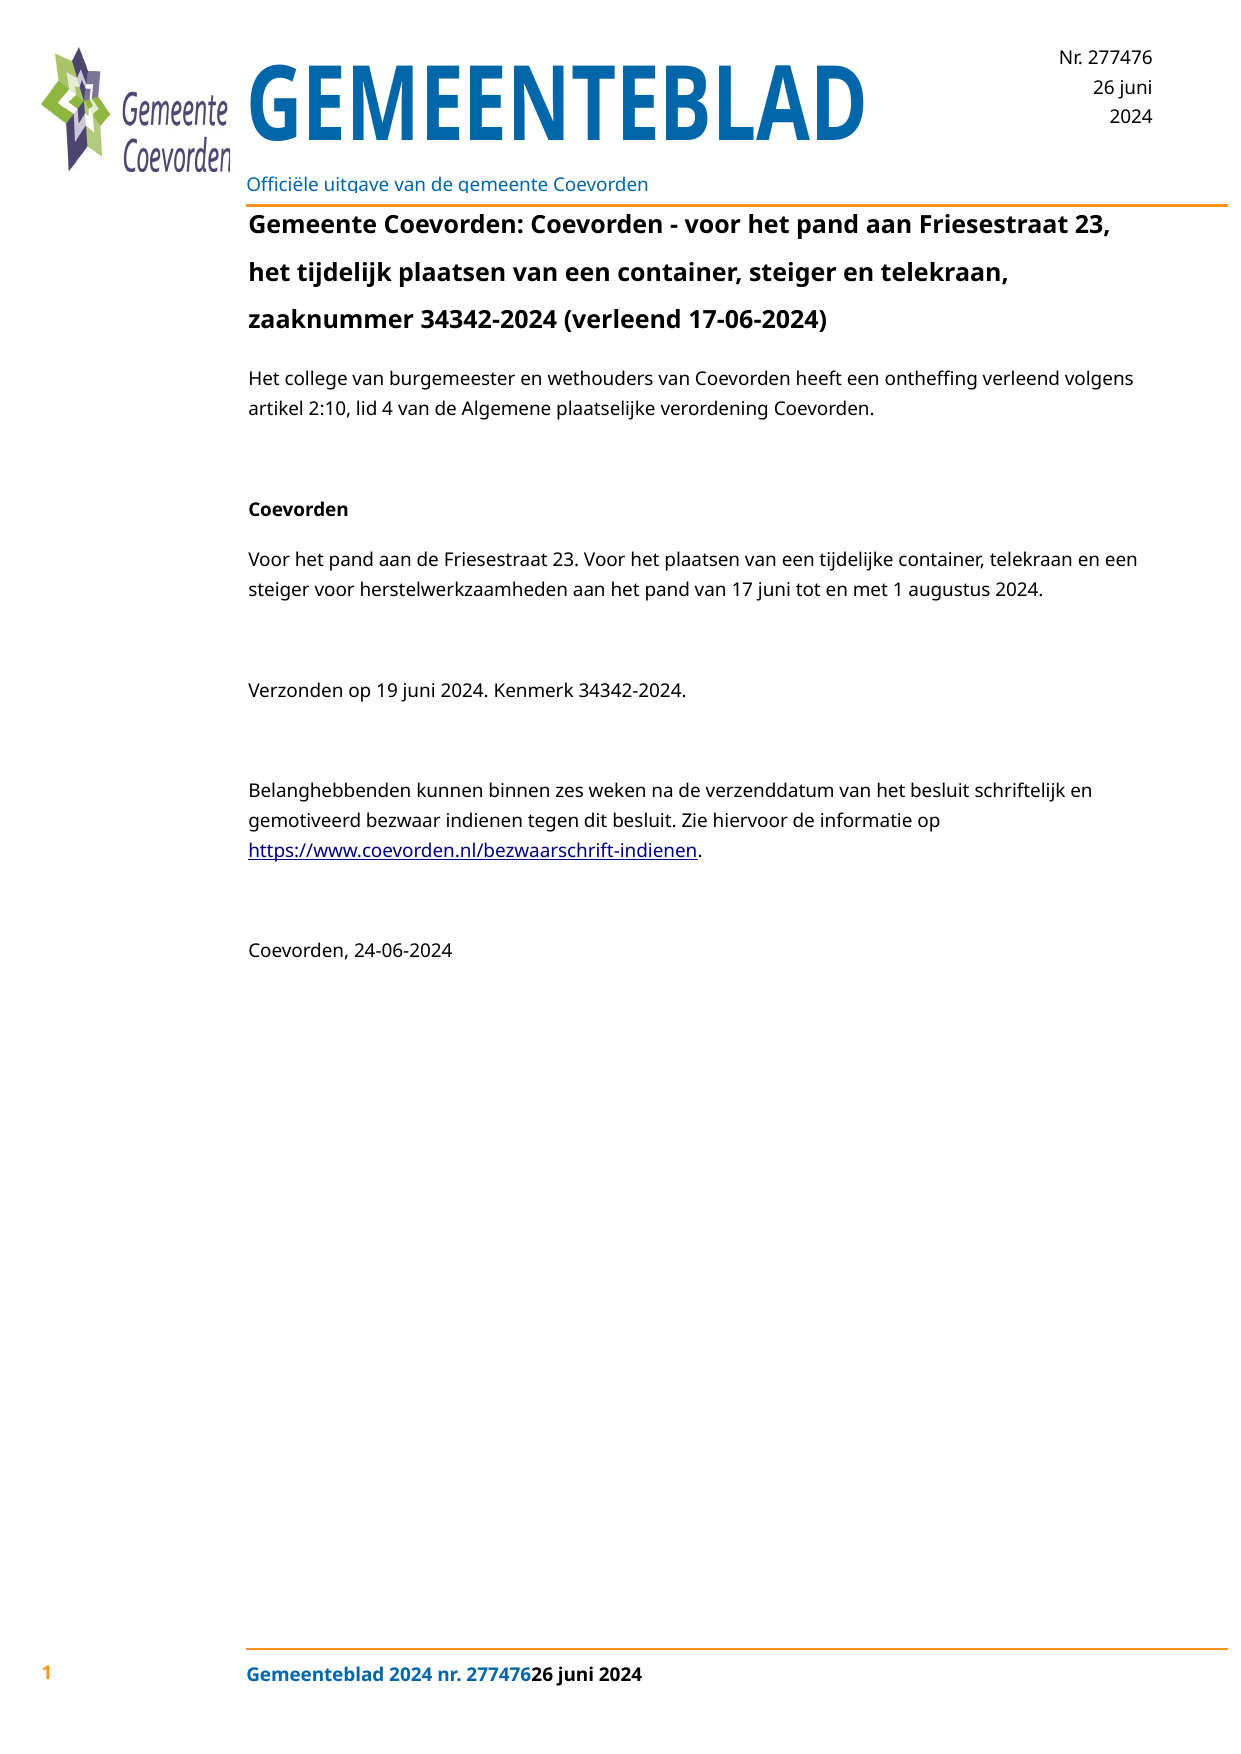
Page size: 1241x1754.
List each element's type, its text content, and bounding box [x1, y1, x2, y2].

picture [41, 47, 231, 172]
text Verzonden op 19 juni 2024. Kenmerk 34342-2024. [248, 677, 1152, 702]
text Coevorden, 24-06-2024 [248, 938, 1152, 963]
text Gemeente Coevorden: Coevorden - voor het pand aan Friesestraat 23, het tijdelijk plaatsen van een container, steiger en telekraan, zaaknummer 34342-2024 (verleend 17-06-2024) [248, 207, 1152, 336]
text Voor het pand aan de Friesestraat 23. Voor het plaatsen van een tijdelijke container, telekraan en een steiger voor herstelwerkzaamheden aan het pand van 17 juni tot en met 1 augustus 2024. [248, 546, 1152, 602]
text Belanghebbenden kunnen binnen zes weken na de verzenddatum van het besluit schriftelijk en gemotiveerd bezwaar indienen tegen dit besluit. Zie hiervoor de informatie op https://www.coevorden.nl/bezwaarschrift-indienen. [248, 778, 1152, 862]
text Coevorden [248, 496, 1152, 522]
text Het college van burgemeester en wethouders van Coevorden heeft een ontheffing verleend volgens artikel 2:10, lid 4 van de Algemene plaatselijke verordening Coevorden. [248, 366, 1152, 421]
